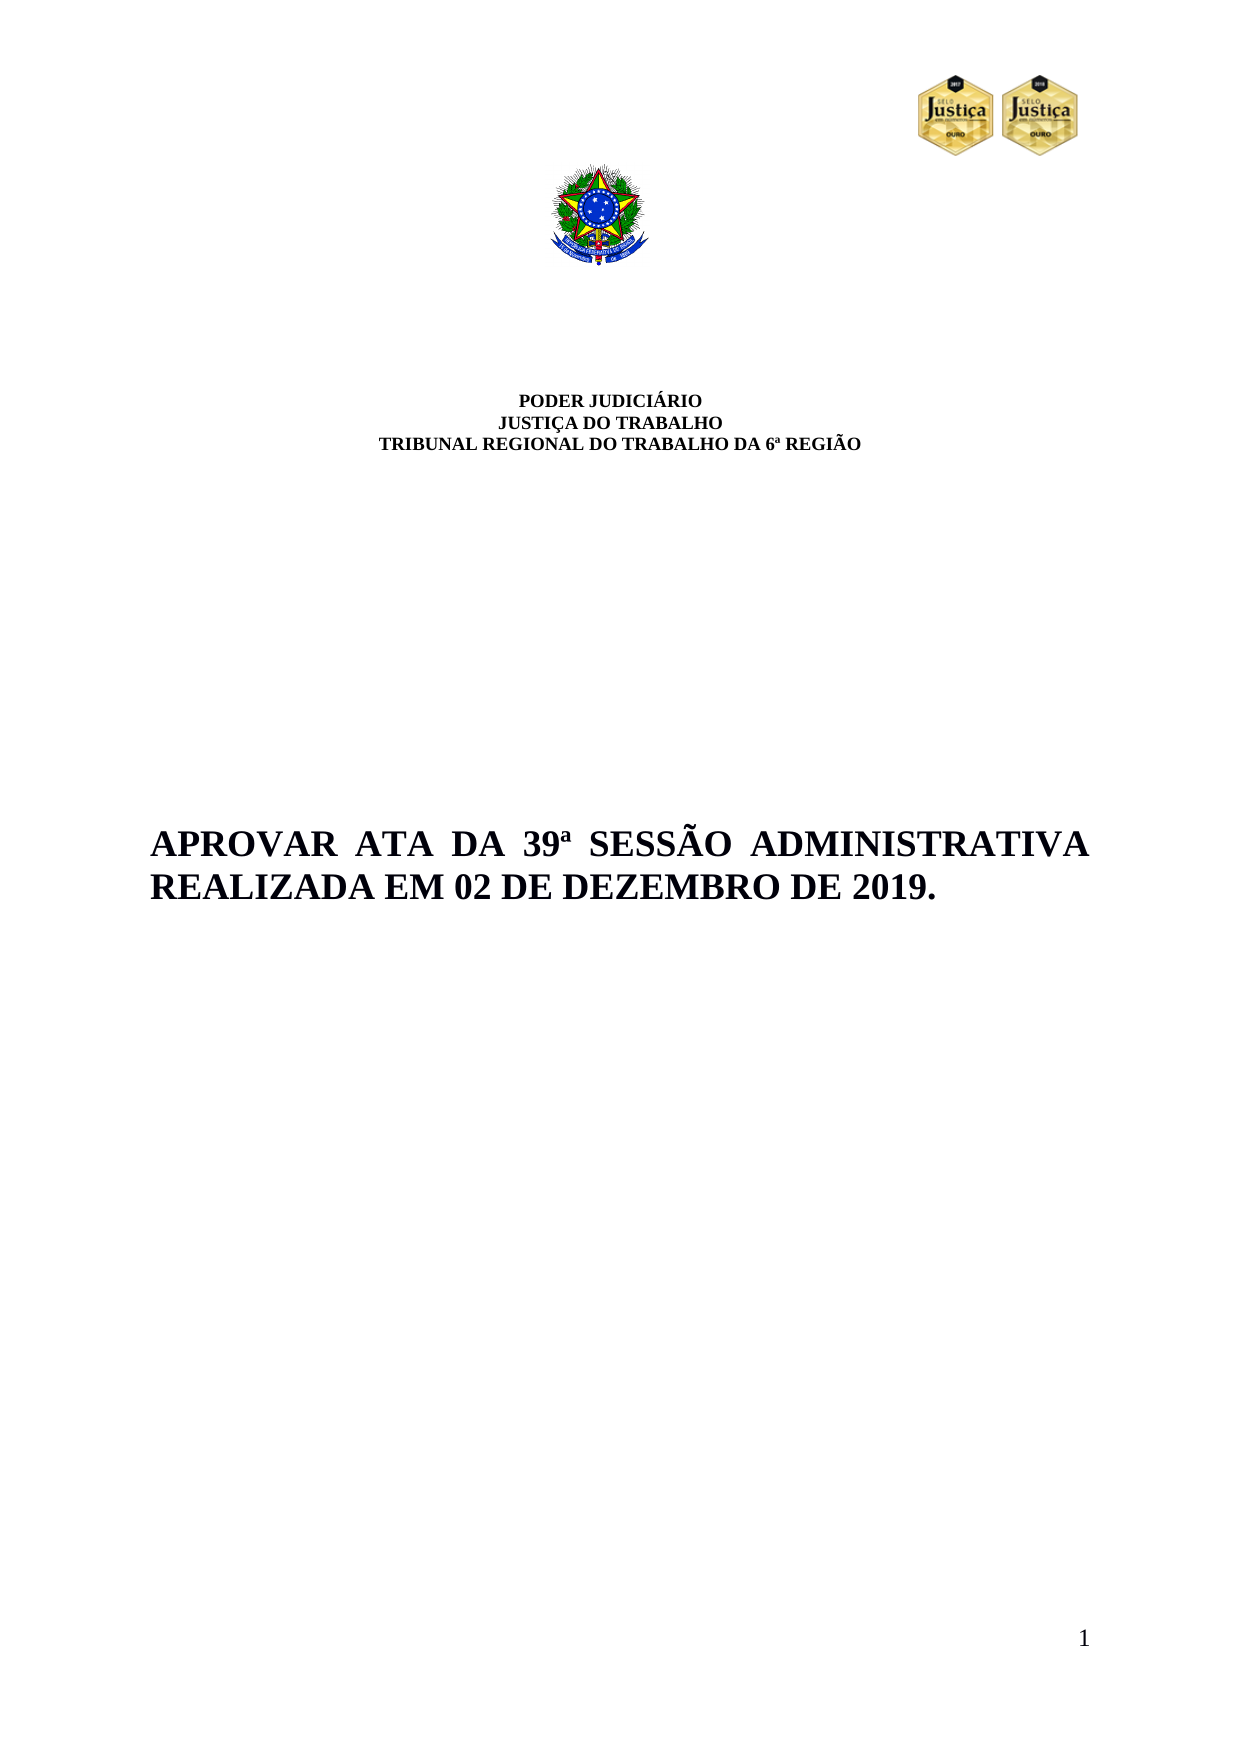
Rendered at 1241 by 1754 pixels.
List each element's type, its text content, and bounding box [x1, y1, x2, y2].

text APROVAR ATA DA 39ª SESSÃO ADMINISTRATIVA REALIZADA EM 02 DE DEZEMBRO DE 2019. [150, 821, 1090, 908]
picture [545, 162, 650, 267]
picture [918, 73, 1091, 162]
